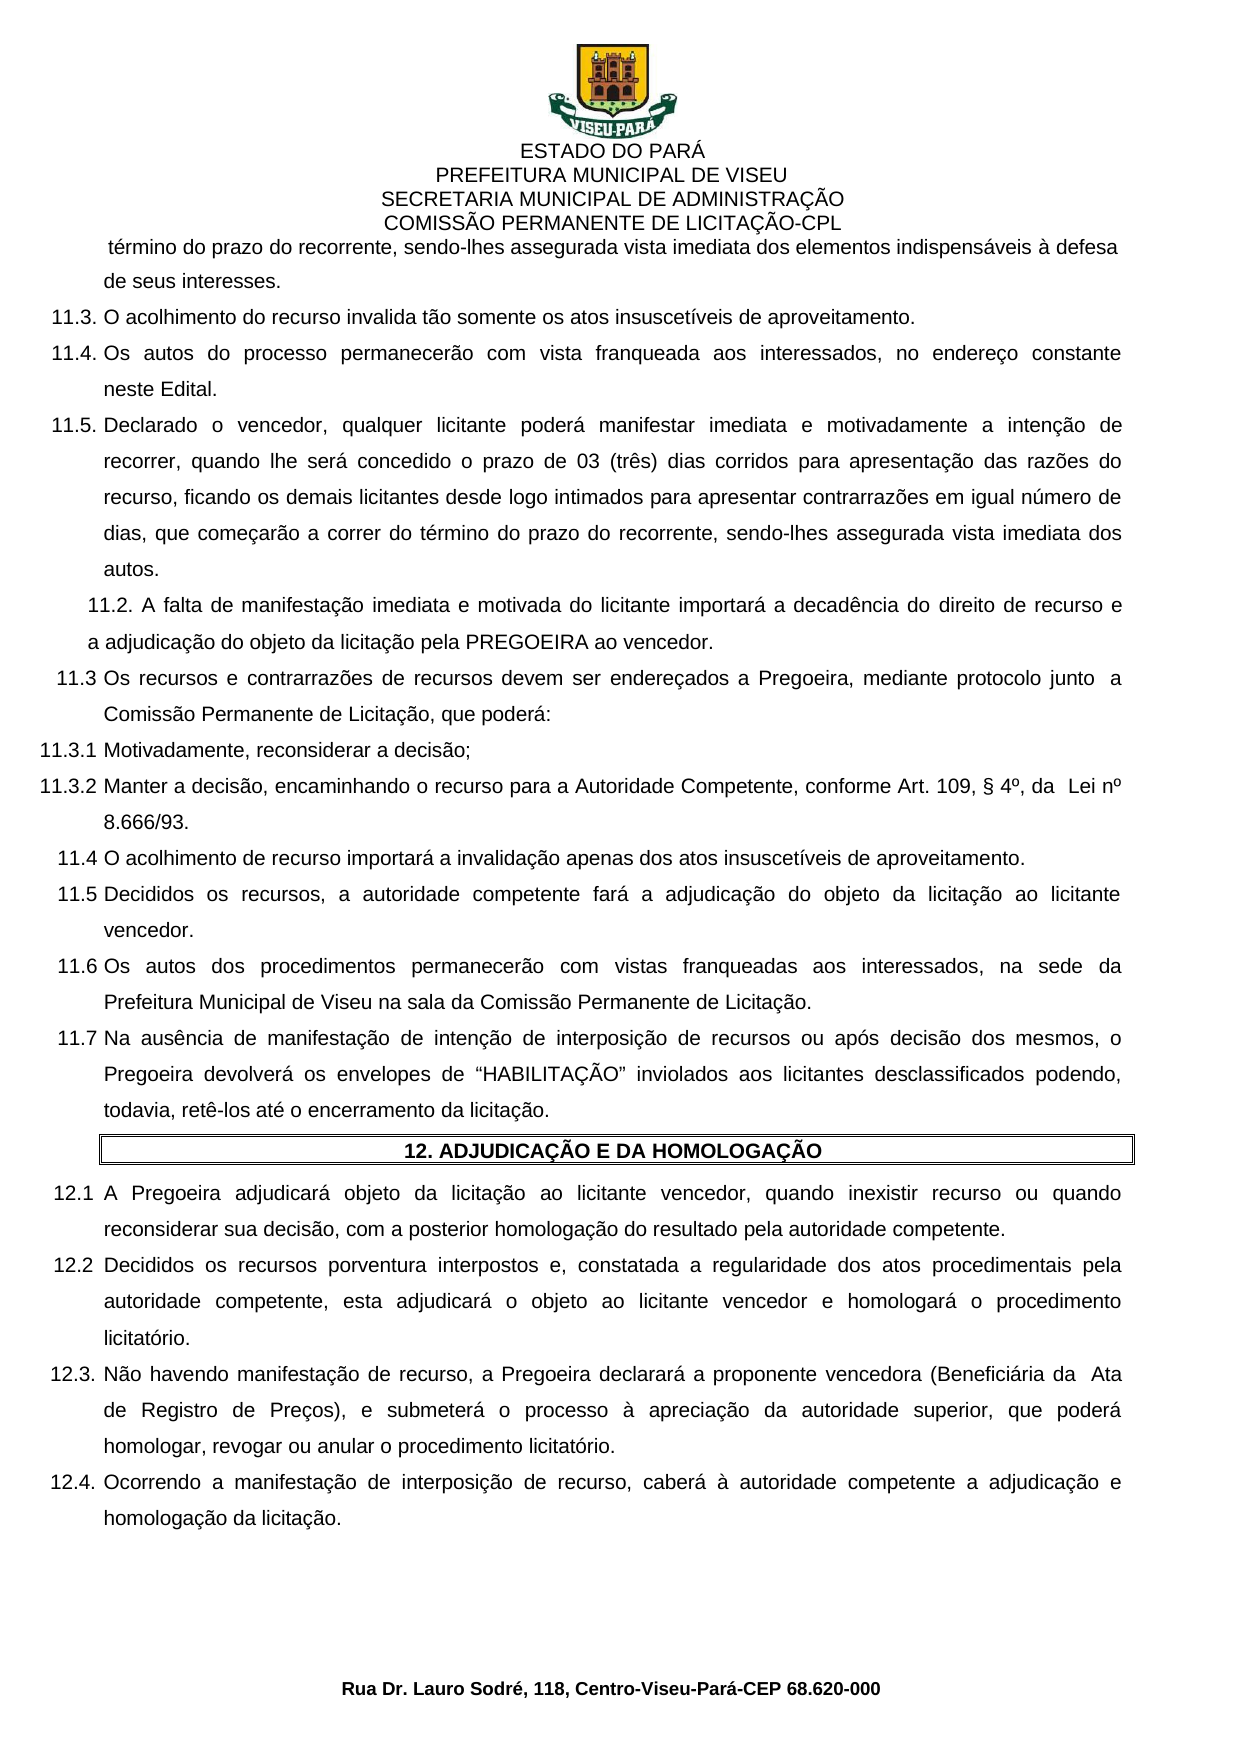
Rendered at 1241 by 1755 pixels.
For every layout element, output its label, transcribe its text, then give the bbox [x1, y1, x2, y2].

text 12. ADJUDICAÇÃO E DA HOMOLOGAÇÃO [404, 1139, 1132, 1162]
list Motivadamente, reconsiderar a decisão; [87, 738, 1147, 762]
list Os autos dos procedimentos permanecerão com vistas franqueadas aos interessados, na sede da Prefeitura Municipal de Viseu na sala da Comissão Permanente de Licitação. [87, 954, 1121, 1014]
list Declarado o vencedor, qualquer licitante poderá manifestar imediata e motivadamente a intenção de recorrer, quando lhe será concedido o prazo de 03 (três) dias corridos para apresentação das razões do recurso, ficando os demais licitantes desde logo intimados para apresentar contrarrazões em igual número de dias, que começarão a correr do término do prazo do recorrente, sendo-lhes assegurada vista imediata dos autos. [87, 413, 1122, 581]
list Manter a decisão, encaminhando o recurso para a Autoridade Competente, conforme Art. 109, § 4º, da Lei nº 8.666/93. [87, 774, 1122, 833]
list A Pregoeira adjudicará objeto da licitação ao licitante vencedor, quando inexistir recurso ou quando reconsiderar sua decisão, com a posterior homologação do resultado pela autoridade competente. [87, 1181, 1122, 1241]
list O acolhimento do recurso invalida tão somente os atos insuscetíveis de aproveitamento. [87, 304, 1147, 328]
list Decididos os recursos porventura interpostos e, constatada a regularidade dos atos procedimentais pela autoridade competente, esta adjudicará o objeto ao licitante vencedor e homologará o procedimento licitatório. [87, 1253, 1122, 1349]
list Os autos do processo permanecerão com vista franqueada aos interessados, no endereço constante neste Edital. [87, 341, 1121, 400]
list Ocorrendo a manifestação de interposição de recurso, caberá à autoridade competente a adjudicação e homologação da licitação. [87, 1470, 1122, 1530]
text de seus interesses. [103, 269, 1147, 293]
list Na ausência de manifestação de intenção de interposição de recursos ou após decisão dos mesmos, o Pregoeira devolverá os envelopes de “HABILITAÇÃO” inviolados aos licitantes desclassificados podendo, todavia, retê-los até o encerramento da licitação. [87, 1026, 1122, 1122]
list O acolhimento de recurso importará a invalidação apenas dos atos insuscetíveis de aproveitamento. [87, 846, 1147, 870]
list Os recursos e contrarrazões de recursos devem ser endereçados a Pregoeira, mediante protocolo junto a Comissão Permanente de Licitação, que poderá: [87, 666, 1122, 726]
list Não havendo manifestação de recurso, a Pregoeira declarará a proponente vencedora (Beneficiária da Ata de Registro de Preços), e submeterá o processo à apreciação da autoridade superior, que poderá homologar, revogar ou anular o procedimento licitatório. [87, 1361, 1122, 1458]
text 11.2. A falta de manifestação imediata e motivada do licitante importará a decadência do direito de recurso e a adjudicação do objeto da licitação pela PREGOEIRA ao vencedor. [87, 593, 1122, 653]
list Decididos os recursos, a autoridade competente fará a adjudicação do objeto da licitação ao licitante vencedor. [87, 882, 1122, 942]
